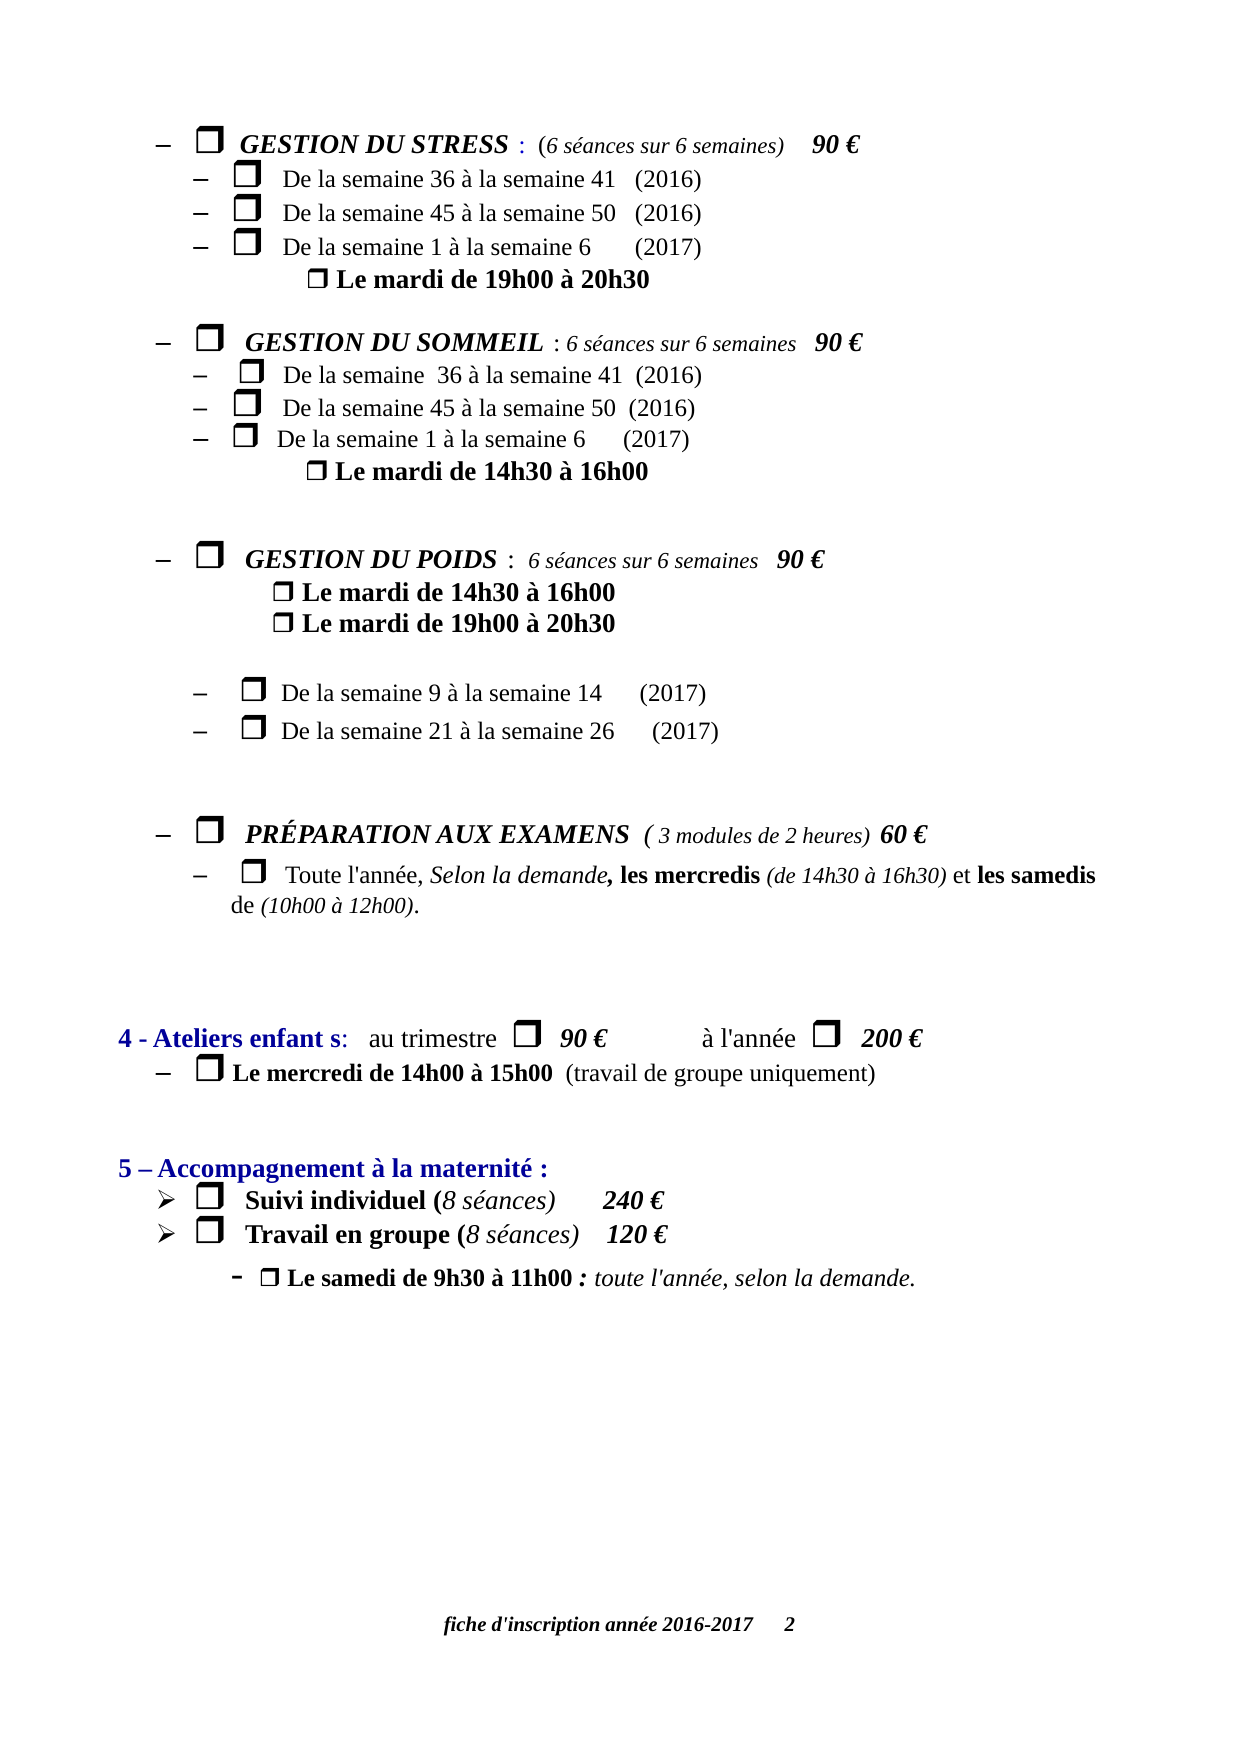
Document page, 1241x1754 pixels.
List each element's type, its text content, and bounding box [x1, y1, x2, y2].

list r GESTION DU POIDS : 6 séances sur 6 semaines 90 € [156, 542, 1122, 576]
list r GESTION DU STRESS : (6 séances sur 6 semaines) 90 € [156, 118, 1122, 161]
text 5 – Accompagnement à la maternité : [118, 1152, 1122, 1183]
list r Le mardi de 14h30 à 16h00 [193, 576, 1122, 607]
list r Travail en groupe (8 séances) 120 € [156, 1217, 1122, 1251]
list - r Le samedi de 9h30 à 11h00 : toute l'année, selon la demande. [193, 1251, 1122, 1294]
list r De la semaine 9 à la semaine 14 (2017) [193, 670, 1122, 708]
list r Toute l'année, Selon la demande, les mercredis (de 14h30 à 16h30) et les samedis de (10h00 à 12h00). [193, 852, 1122, 919]
list r De la semaine 45 à la semaine 50 (2016) [193, 390, 1122, 424]
list r Suivi individuel (8 séances) 240 € [156, 1183, 1122, 1217]
list r Le mardi de 19h00 à 20h30 [193, 607, 1122, 639]
list r De la semaine 1 à la semaine 6 (2017) [193, 424, 1122, 455]
list r GESTION DU SOMMEIL : 6 séances sur 6 semaines 90 € [156, 326, 1122, 360]
list r De la semaine 21 à la semaine 26 (2017) [193, 708, 1122, 746]
list r De la semaine 45 à la semaine 50 (2016) [193, 195, 1122, 229]
list r Le mardi de 19h00 à 20h30 [268, 263, 1122, 295]
list r Le mercredi de 14h00 à 15h00 (travail de groupe uniquement) [156, 1056, 1122, 1089]
list r De la semaine 1 à la semaine 6 (2017) [193, 229, 1122, 263]
list r De la semaine 36 à la semaine 41 (2016) [193, 161, 1122, 195]
text 4 - Ateliers enfant s: au trimestre r 90 € à l'année r 200 € [118, 1012, 1122, 1056]
list r De la semaine 36 à la semaine 41 (2016) [193, 360, 1122, 390]
list r Le mardi de 14h30 à 16h00 [193, 455, 1122, 486]
list r PRÉPARATION AUX EXAMENS ( 3 modules de 2 heures) 60 € [156, 809, 1122, 852]
